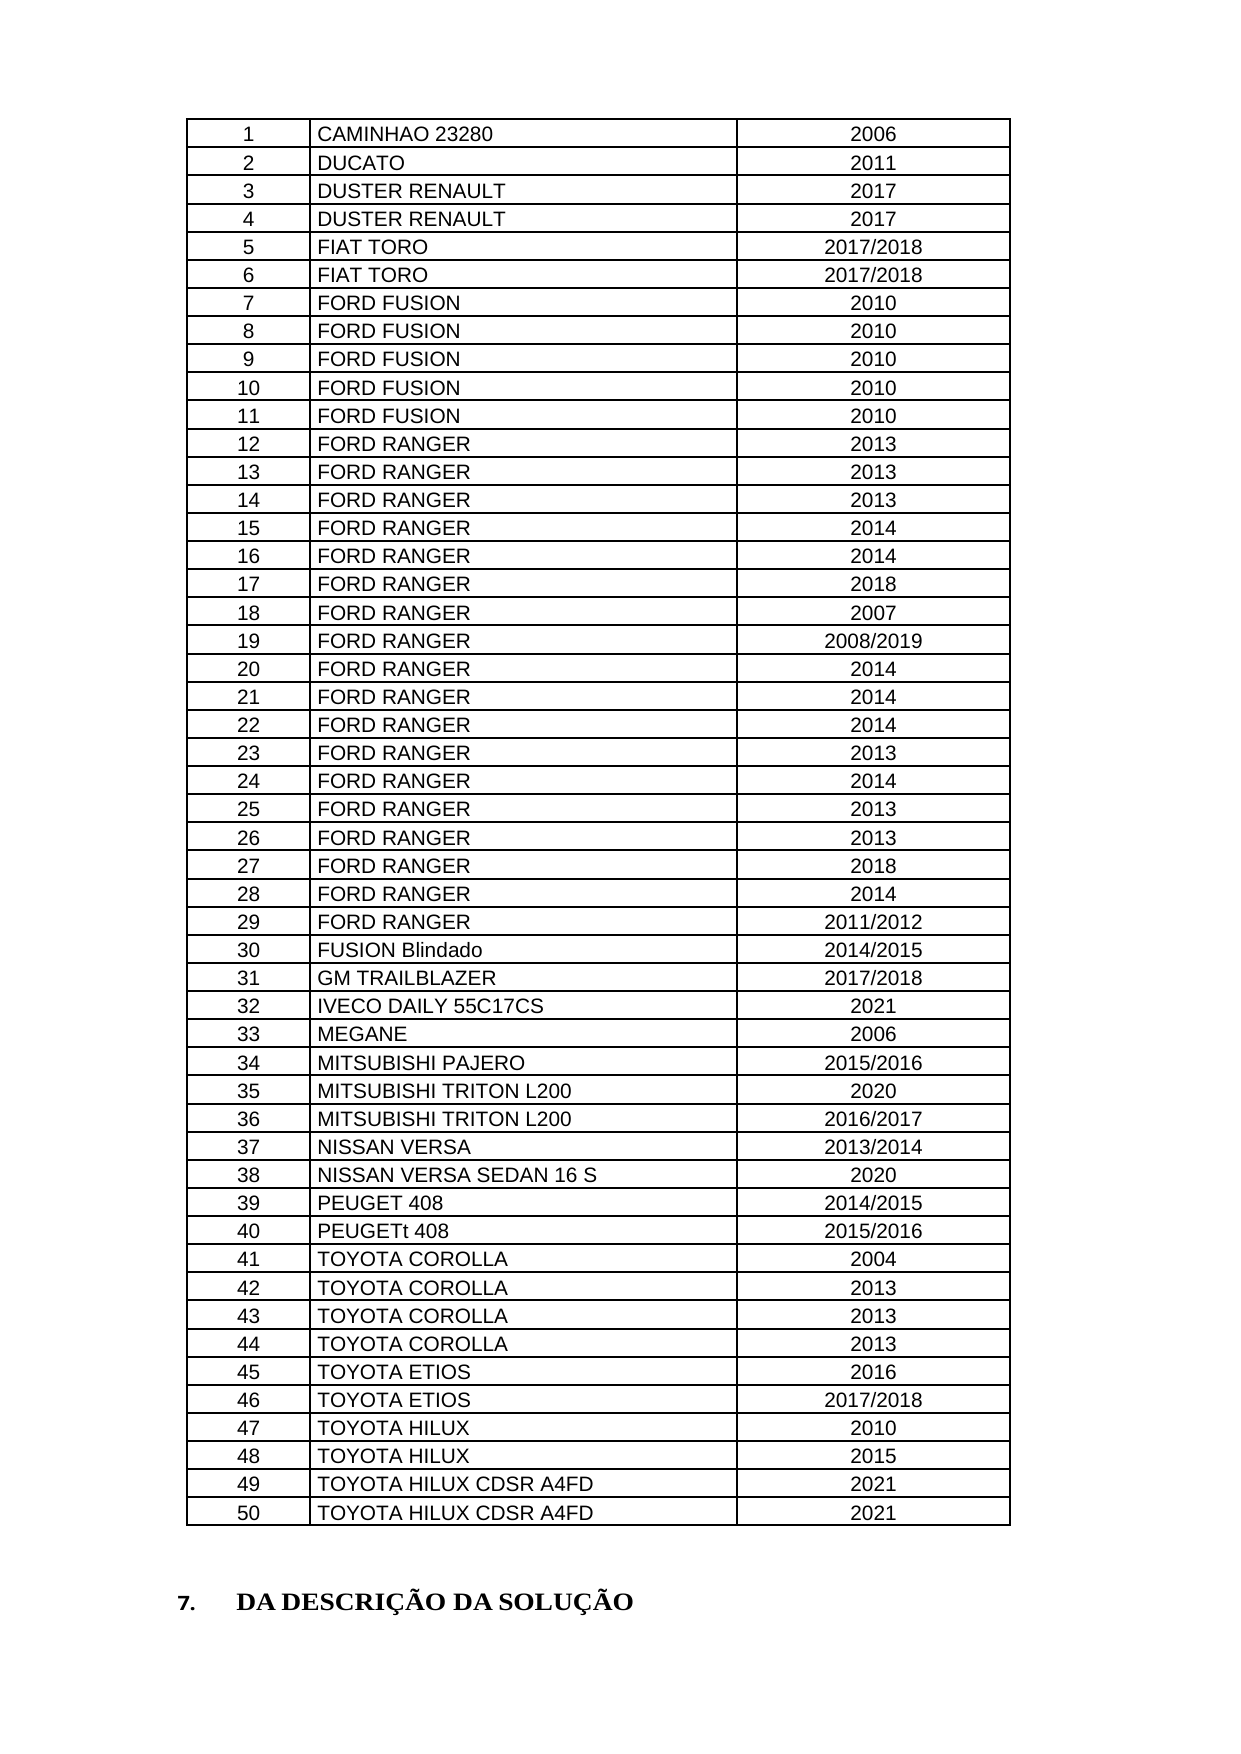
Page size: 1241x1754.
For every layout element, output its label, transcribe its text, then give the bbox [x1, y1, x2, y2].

table_cell 14 [188, 486, 309, 512]
table_cell 5 [188, 233, 309, 259]
table_cell DUSTER RENAULT [311, 205, 736, 231]
table_cell 13 [188, 458, 309, 484]
table_cell 2014 [738, 767, 1009, 793]
table_cell 2021 [738, 992, 1009, 1018]
table_cell FORD RANGER [311, 795, 736, 821]
table_cell 2013 [738, 430, 1009, 456]
table_cell IVECO DAILY 55C17CS [311, 992, 736, 1018]
table_cell 2010 [738, 317, 1009, 343]
table_cell 2014 [738, 711, 1009, 737]
table_cell FORD RANGER [311, 542, 736, 568]
table_cell 44 [188, 1330, 309, 1356]
table_cell FIAT TORO [311, 233, 736, 259]
table_cell 2013 [738, 1330, 1009, 1356]
table_cell 24 [188, 767, 309, 793]
table_cell FORD RANGER [311, 598, 736, 624]
table_cell TOYOTA COROLLA [311, 1245, 736, 1271]
table_cell 2013/2014 [738, 1133, 1009, 1159]
table_cell FORD RANGER [311, 430, 736, 456]
table_cell 2011 [738, 148, 1009, 174]
table_cell 46 [188, 1386, 309, 1412]
table_cell MITSUBISHI TRITON L200 [311, 1105, 736, 1131]
table_cell 20 [188, 655, 309, 681]
table_cell 2 [188, 148, 309, 174]
table_cell FORD RANGER [311, 823, 736, 849]
table_cell 2014 [738, 514, 1009, 540]
table_cell TOYOTA HILUX CDSR A4FD [311, 1470, 736, 1496]
table_cell 2020 [738, 1161, 1009, 1187]
table_cell PEUGETt 408 [311, 1217, 736, 1243]
table_cell 37 [188, 1133, 309, 1159]
table_cell 42 [188, 1273, 309, 1299]
table_cell 2018 [738, 851, 1009, 877]
table_cell 11 [188, 401, 309, 427]
table_cell 2017/2018 [738, 261, 1009, 287]
table_cell 2004 [738, 1245, 1009, 1271]
table_cell 9 [188, 345, 309, 371]
table_cell 27 [188, 851, 309, 877]
table_cell 45 [188, 1358, 309, 1384]
table_cell 2013 [738, 458, 1009, 484]
table_cell 2011/2012 [738, 908, 1009, 934]
table_cell 1 [188, 120, 309, 146]
table_cell 36 [188, 1105, 309, 1131]
table_cell PEUGET 408 [311, 1189, 736, 1215]
table_cell 2016/2017 [738, 1105, 1009, 1131]
table_cell TOYOTA COROLLA [311, 1330, 736, 1356]
table_cell FORD RANGER [311, 655, 736, 681]
table_cell 8 [188, 317, 309, 343]
table_cell TOYOTA ETIOS [311, 1358, 736, 1384]
table_cell 2010 [738, 345, 1009, 371]
table_cell 2013 [738, 739, 1009, 765]
table_cell 34 [188, 1048, 309, 1074]
table_cell 12 [188, 430, 309, 456]
table_cell 22 [188, 711, 309, 737]
table_cell 2006 [738, 1020, 1009, 1046]
table_cell 2013 [738, 486, 1009, 512]
table_cell FORD RANGER [311, 767, 736, 793]
table_cell FIAT TORO [311, 261, 736, 287]
table_cell FORD RANGER [311, 458, 736, 484]
table_cell 19 [188, 626, 309, 652]
table_cell 35 [188, 1076, 309, 1102]
table_cell 2013 [738, 1273, 1009, 1299]
table_cell 33 [188, 1020, 309, 1046]
table_cell TOYOTA HILUX [311, 1442, 736, 1468]
table_cell 18 [188, 598, 309, 624]
table_cell 17 [188, 570, 309, 596]
table_cell 32 [188, 992, 309, 1018]
table_cell 2015/2016 [738, 1048, 1009, 1074]
table_cell 43 [188, 1301, 309, 1327]
table_cell 25 [188, 795, 309, 821]
table_cell MITSUBISHI TRITON L200 [311, 1076, 736, 1102]
table_cell 2014 [738, 542, 1009, 568]
table_cell 15 [188, 514, 309, 540]
table_cell 2007 [738, 598, 1009, 624]
table_cell 50 [188, 1498, 309, 1524]
table_cell TOYOTA ETIOS [311, 1386, 736, 1412]
table_cell DUCATO [311, 148, 736, 174]
table_cell 2015 [738, 1442, 1009, 1468]
table_cell FORD RANGER [311, 711, 736, 737]
table_cell 2014 [738, 683, 1009, 709]
table_cell DUSTER RENAULT [311, 176, 736, 202]
table_cell 2010 [738, 1414, 1009, 1440]
table_cell NISSAN VERSA SEDAN 16 S [311, 1161, 736, 1187]
table_cell 31 [188, 964, 309, 990]
table_cell 2010 [738, 289, 1009, 315]
table_cell 2008/2019 [738, 626, 1009, 652]
table_cell FORD RANGER [311, 880, 736, 906]
table_cell 7 [188, 289, 309, 315]
table_cell 2014/2015 [738, 1189, 1009, 1215]
table_cell 2010 [738, 373, 1009, 399]
table_cell FORD RANGER [311, 486, 736, 512]
table_cell 2017/2018 [738, 964, 1009, 990]
table_cell 2021 [738, 1498, 1009, 1524]
table_cell 6 [188, 261, 309, 287]
table_cell 2015/2016 [738, 1217, 1009, 1243]
table_cell FUSION Blindado [311, 936, 736, 962]
table_cell 47 [188, 1414, 309, 1440]
table_cell 30 [188, 936, 309, 962]
table_cell 2013 [738, 823, 1009, 849]
table_cell TOYOTA HILUX [311, 1414, 736, 1440]
table_cell FORD RANGER [311, 570, 736, 596]
table_cell 2018 [738, 570, 1009, 596]
table_cell 4 [188, 205, 309, 231]
table_cell FORD FUSION [311, 289, 736, 315]
table_cell 49 [188, 1470, 309, 1496]
table_cell 3 [188, 176, 309, 202]
table_cell 21 [188, 683, 309, 709]
table_cell 41 [188, 1245, 309, 1271]
table_cell 39 [188, 1189, 309, 1215]
table_cell FORD FUSION [311, 373, 736, 399]
table_cell FORD RANGER [311, 626, 736, 652]
table_cell 2014 [738, 880, 1009, 906]
table_cell MEGANE [311, 1020, 736, 1046]
subtitle DA DESCRIÇÃO DA SOLUÇÃO [177, 1587, 1122, 1617]
table_cell 2021 [738, 1470, 1009, 1496]
table_cell FORD RANGER [311, 851, 736, 877]
table_cell 2013 [738, 795, 1009, 821]
table_cell 2017/2018 [738, 1386, 1009, 1412]
table_cell 10 [188, 373, 309, 399]
table_cell 23 [188, 739, 309, 765]
table_cell FORD FUSION [311, 345, 736, 371]
table_cell 2017/2018 [738, 233, 1009, 259]
table_cell NISSAN VERSA [311, 1133, 736, 1159]
table_cell 2020 [738, 1076, 1009, 1102]
table_cell TOYOTA COROLLA [311, 1273, 736, 1299]
table_cell 40 [188, 1217, 309, 1243]
table_cell TOYOTA COROLLA [311, 1301, 736, 1327]
table_cell FORD FUSION [311, 317, 736, 343]
table_cell 2010 [738, 401, 1009, 427]
table_cell 2013 [738, 1301, 1009, 1327]
table_cell FORD RANGER [311, 908, 736, 934]
table_cell 2017 [738, 176, 1009, 202]
table_cell GM TRAILBLAZER [311, 964, 736, 990]
table_cell FORD FUSION [311, 401, 736, 427]
table_cell 28 [188, 880, 309, 906]
table_cell 16 [188, 542, 309, 568]
table_cell 29 [188, 908, 309, 934]
table_cell 38 [188, 1161, 309, 1187]
table_cell CAMINHAO 23280 [311, 120, 736, 146]
table_cell 2006 [738, 120, 1009, 146]
table_cell FORD RANGER [311, 739, 736, 765]
table_cell 48 [188, 1442, 309, 1468]
table_cell 2017 [738, 205, 1009, 231]
table_cell FORD RANGER [311, 683, 736, 709]
table_cell 26 [188, 823, 309, 849]
table_cell 2014 [738, 655, 1009, 681]
table_cell FORD RANGER [311, 514, 736, 540]
table_cell 2016 [738, 1358, 1009, 1384]
table_cell 2014/2015 [738, 936, 1009, 962]
table_cell TOYOTA HILUX CDSR A4FD [311, 1498, 736, 1524]
table_cell MITSUBISHI PAJERO [311, 1048, 736, 1074]
